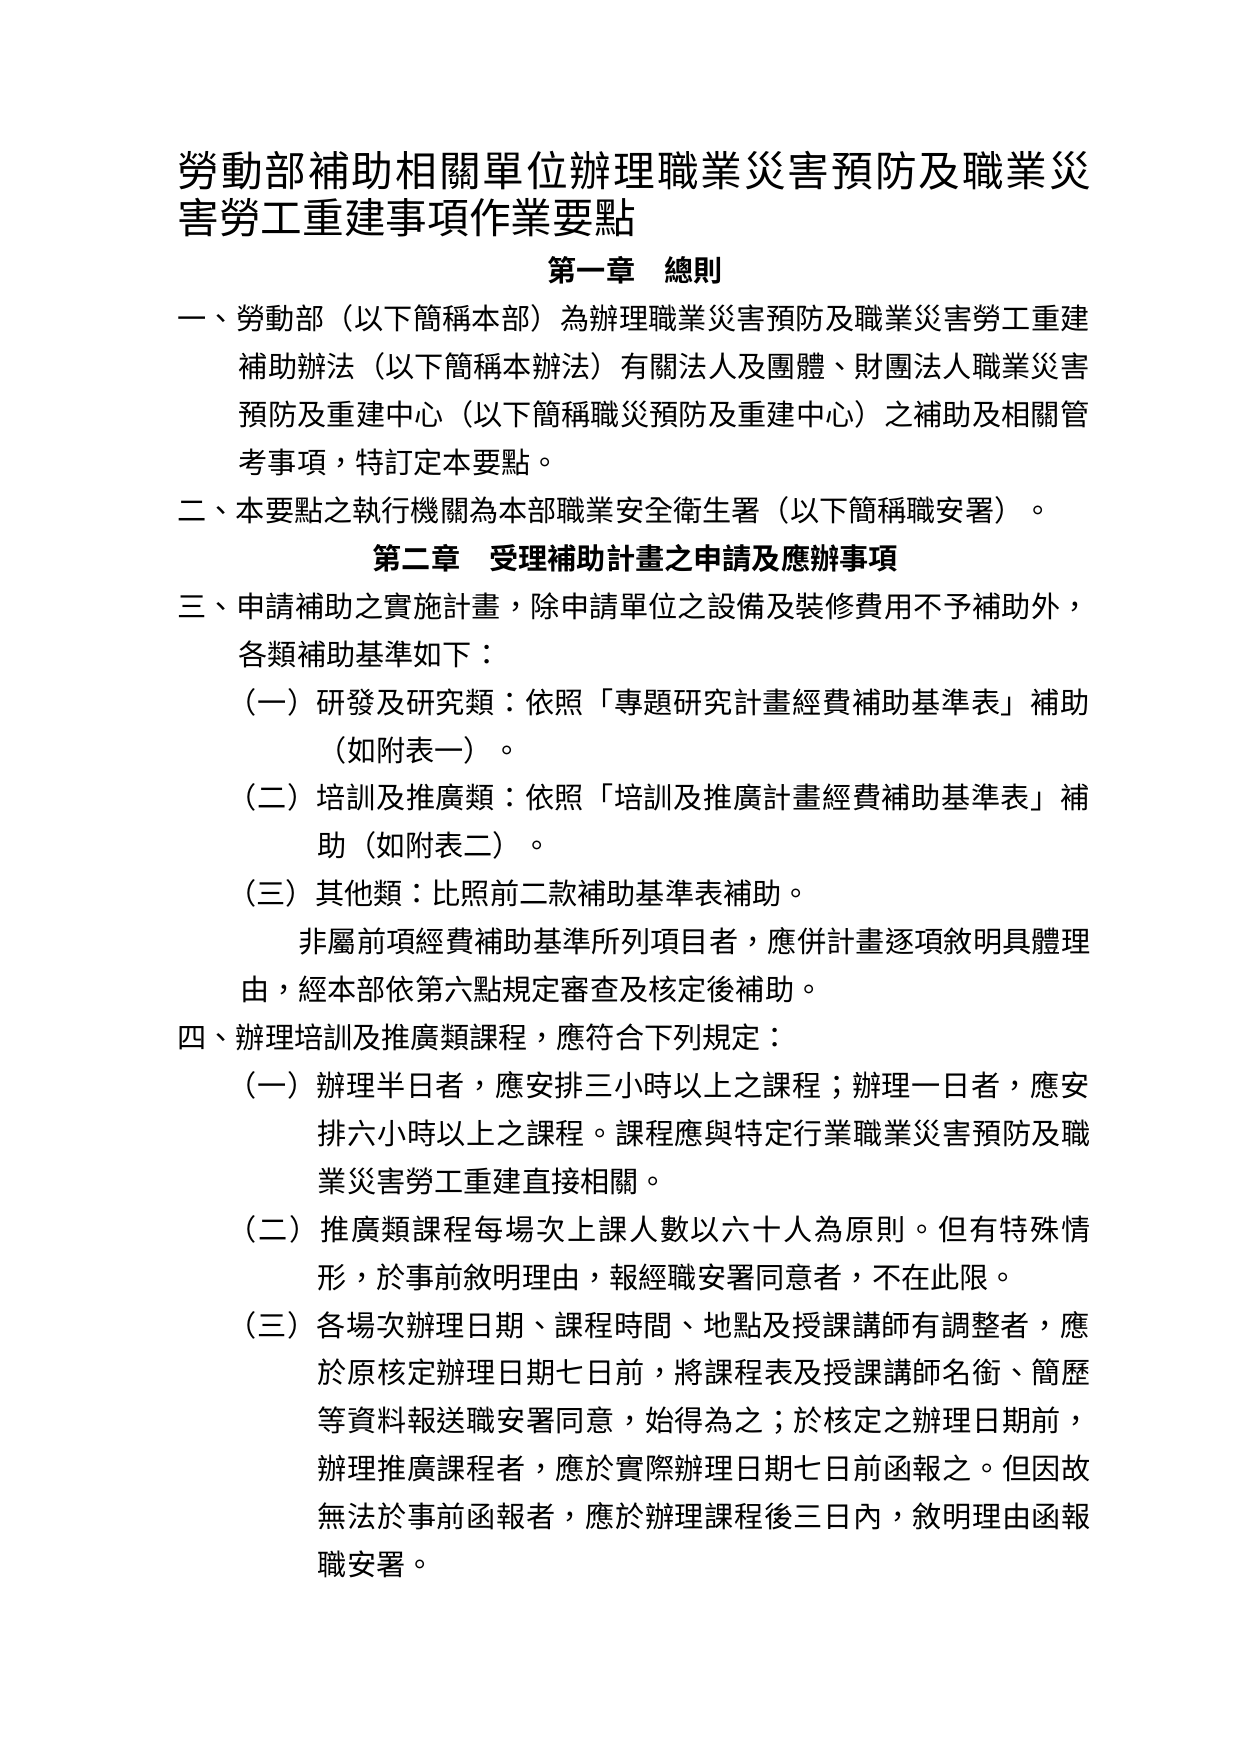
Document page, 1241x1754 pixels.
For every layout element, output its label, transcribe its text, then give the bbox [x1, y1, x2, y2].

text （二）推廣類課程每場次上課人數以六十人為原則。但有特殊情形，於事前敘明理由，報經職安署同意者，不在此限。 [227, 1202, 1092, 1298]
text 非屬前項經費補助基準所列項目者，應併計畫逐項敘明具體理由，經本部依第六點規定審查及核定後補助。 [240, 914, 1092, 1010]
text 一、勞動部（以下簡稱本部）為辦理職業災害預防及職業災害勞工重建補助辦法（以下簡稱本辦法）有關法人及團體、財團法人職業災害預防及重建中心（以下簡稱職災預防及重建中心）之補助及相關管考事項，特訂定本要點。 [177, 291, 1092, 483]
text （二）培訓及推廣類：依照「培訓及推廣計畫經費補助基準表」補助（如附表二）。 [227, 771, 1092, 866]
text 三、申請補助之實施計畫，除申請單位之設備及裝修費用不予補助外，各類補助基準如下： [177, 579, 1092, 675]
text （一）研發及研究類：依照「專題研究計畫經費補助基準表」補助（如附表一）。 [227, 675, 1092, 771]
text 第一章 總則 [177, 243, 1092, 291]
text 勞動部補助相關單位辦理職業災害預防及職業災害勞工重建事項作業要點 [177, 148, 1092, 243]
text 第二章 受理補助計畫之申請及應辦事項 [177, 531, 1092, 579]
text 二、本要點之執行機關為本部職業安全衛生署（以下簡稱職安署）。 [177, 483, 1092, 531]
text （三）其他類：比照前二款補助基準表補助。 [227, 866, 1092, 914]
text （三）各場次辦理日期、課程時間、地點及授課講師有調整者，應於原核定辦理日期七日前，將課程表及授課講師名銜、簡歷等資料報送職安署同意，始得為之；於核定之辦理日期前，辦理推廣課程者，應於實際辦理日期七日前函報之。但因故無法於事前函報者，應於辦理課程後三日內，敘明理由函報職安署。 [227, 1298, 1092, 1585]
text （一）辦理半日者，應安排三小時以上之課程；辦理一日者，應安排六小時以上之課程。課程應與特定行業職業災害預防及職業災害勞工重建直接相關。 [227, 1058, 1092, 1202]
text 四、辦理培訓及推廣類課程，應符合下列規定： [177, 1010, 1092, 1058]
